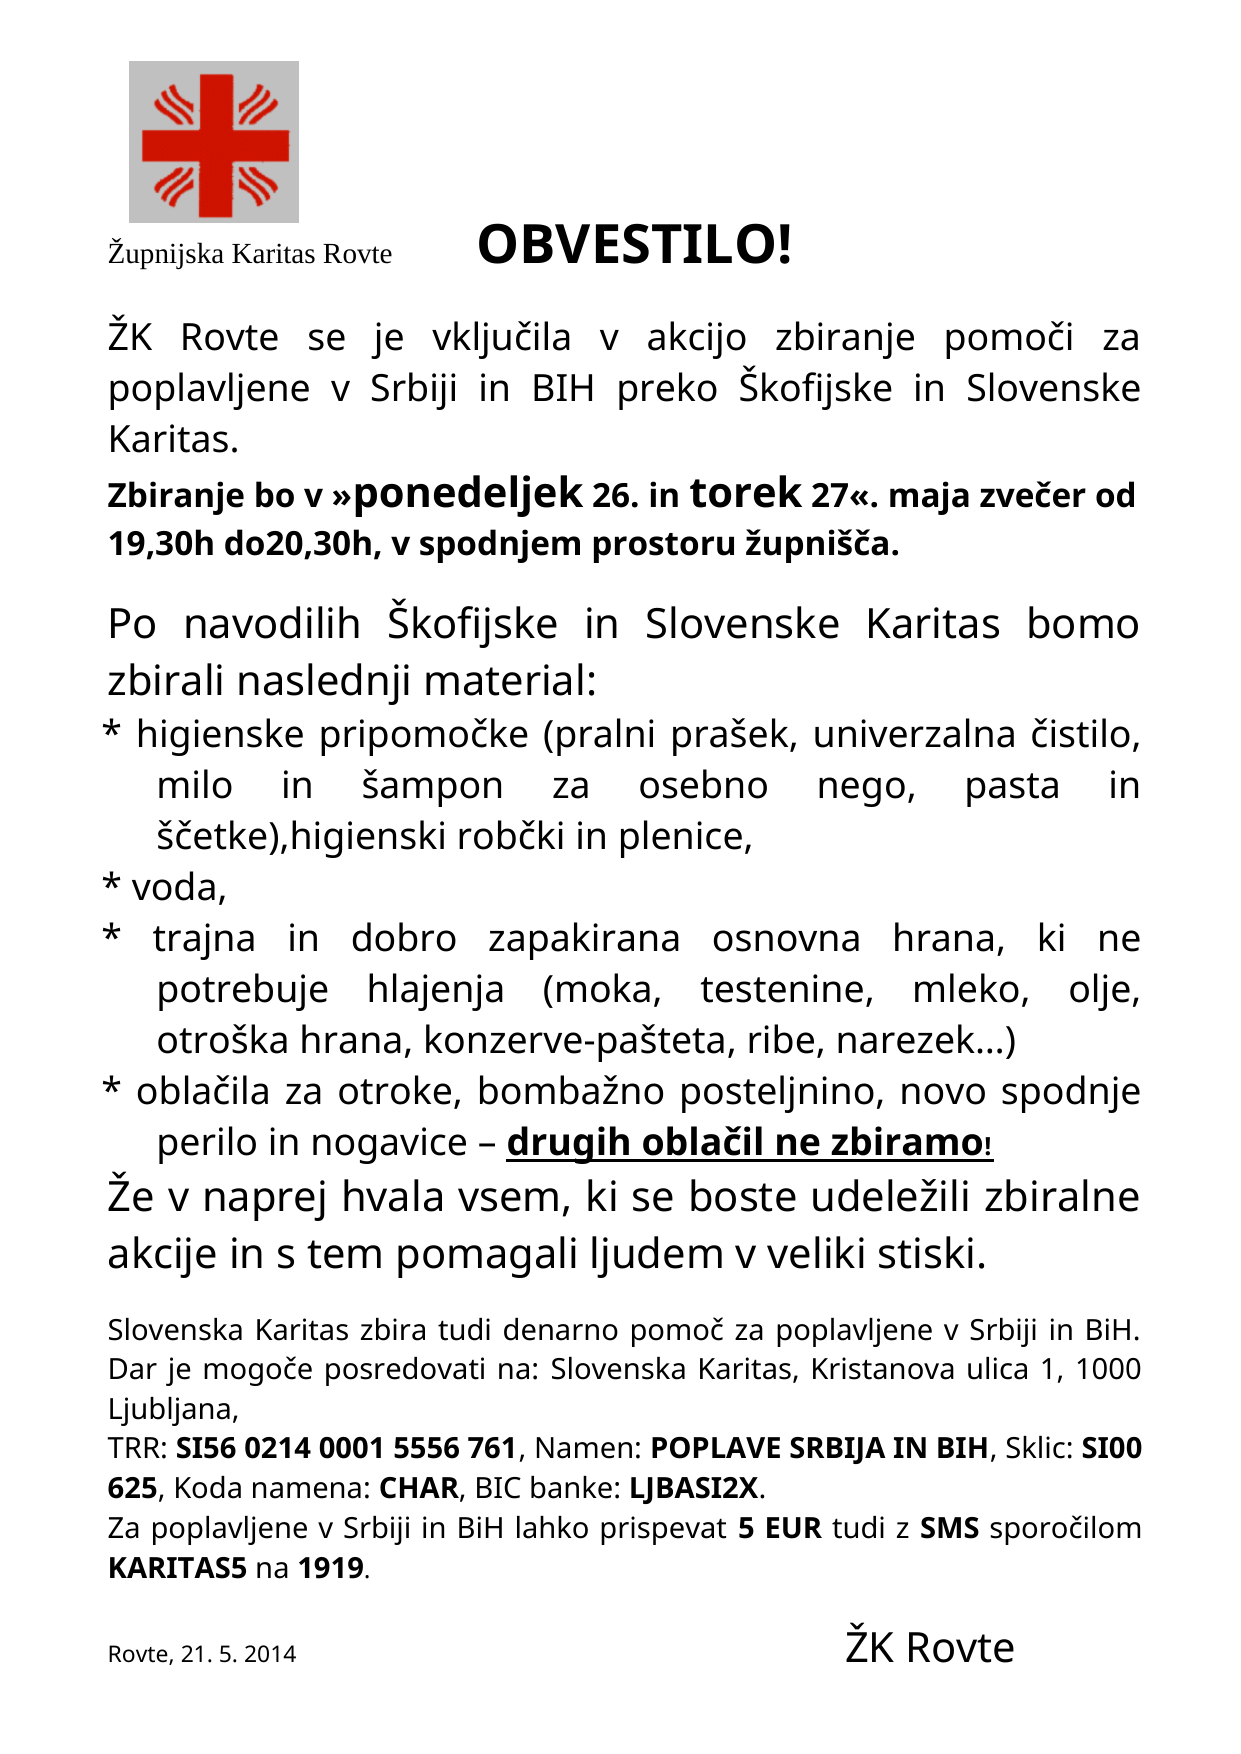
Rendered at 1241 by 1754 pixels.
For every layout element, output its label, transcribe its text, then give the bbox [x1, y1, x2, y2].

text ŽK Rovte se je vključila v akcijo zbiranje pomoči za poplavljene v Srbiji in BIH preko Škofijske in Slovenske Karitas. [107, 310, 1142, 463]
text Župnijska Karitas Rovte OBVESTILO! [107, 205, 1142, 279]
text Zbiranje bo v »ponedeljek 26. in torek 27«. maja zvečer od 19,30h do20,30h, v spodnjem prostoru župnišča. [107, 463, 1142, 565]
text * trajna in dobro zapakirana osnovna hrana, ki ne potrebuje hlajenja (moka, testenine, mleko, olje, otroška hrana, konzerve-pašteta, ribe, narezek…) [101, 912, 1142, 1065]
text * voda, [101, 861, 1142, 912]
text Slovenska Karitas zbira tudi denarno pomoč za poplavljene v Srbiji in BiH. Dar je mogoče posredovati na: Slovenska Karitas, Kristanova ulica 1, 1000 Ljubljana, [107, 1309, 1142, 1428]
text Za poplavljene v Srbiji in BiH lahko prispevat 5 EUR tudi z SMS sporočilom KARITAS5 na 1919. [107, 1507, 1142, 1587]
text Rovte, 21. 5. 2014 ŽK Rovte [107, 1618, 1142, 1674]
text * higienske pripomočke (pralni prašek, univerzalna čistilo, milo in šampon za osebno nego, pasta in ščetke),higienski robčki in plenice, [101, 707, 1142, 861]
text Že v naprej hvala vsem, ki se boste udeležili zbiralne akcije in s tem pomagali ljudem v veliki stiski. [107, 1167, 1142, 1280]
text Po navodilih Škofijske in Slovenske Karitas bomo zbirali naslednji material: [107, 594, 1142, 707]
text TRR: SI56 0214 0001 5556 761, Namen: POPLAVE SRBIJA IN BIH, Sklic: SI00 625, Koda namena: CHAR, BIC banke: LJBASI2X. [107, 1428, 1142, 1507]
text * oblačila za otroke, bombažno posteljnino, novo spodnje perilo in nogavice – drugih oblačil ne zbiramo! [101, 1065, 1142, 1167]
